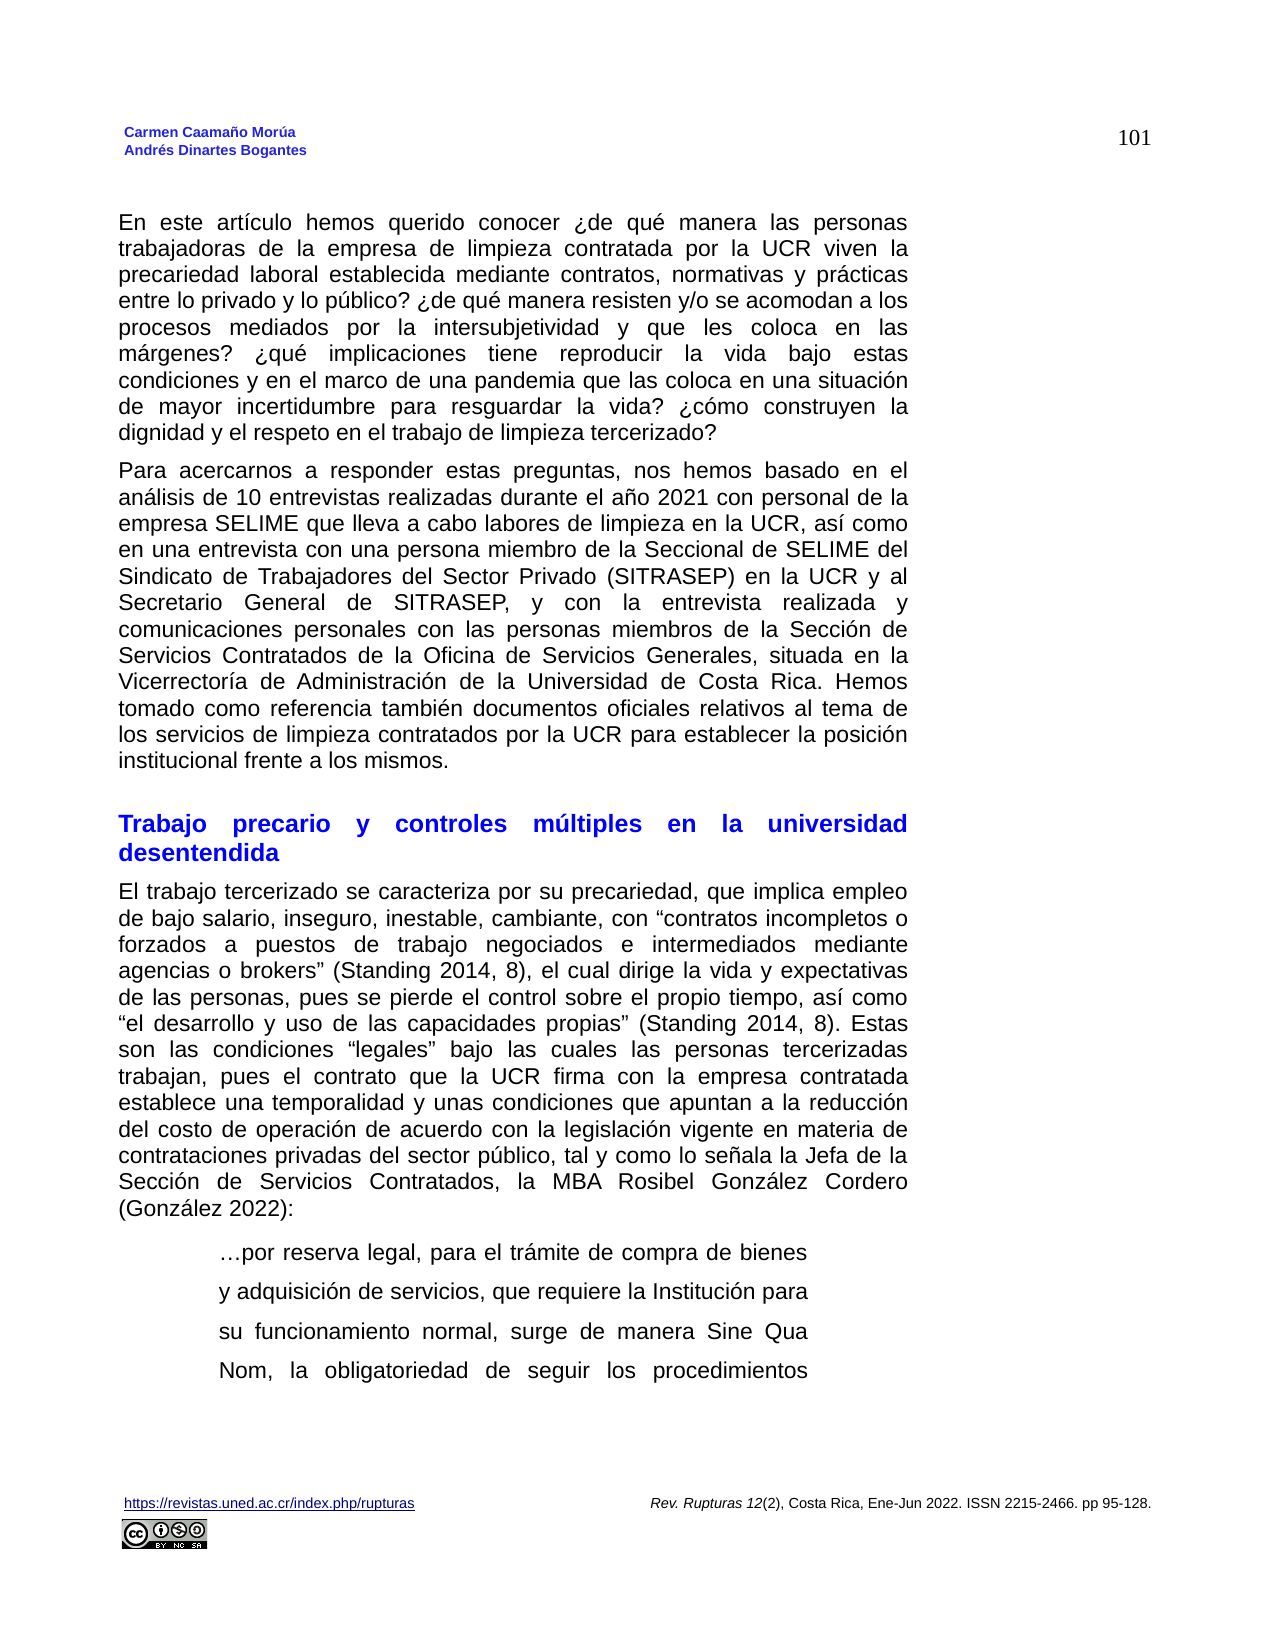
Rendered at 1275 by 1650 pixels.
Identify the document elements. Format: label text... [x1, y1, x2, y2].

text Para acercarnos a responder estas preguntas, nos hemos basado en el análisis de 10 entrevistas realizadas durante el año 2021 con personal de la empresa SELIME que lleva a cabo labores de limpieza en la UCR, así como en una entrevista con una persona miembro de la Seccional de SELIME del Sindicato de Trabajadores del Sector Privado (SITRASEP) en la UCR y al Secretario General de SITRASEP, y con la entrevista realizada y comunicaciones personales con las personas miembros de la Sección de Servicios Contratados de la Oficina de Servicios Generales, situada en la Vicerrectoría de Administración de la Universidad de Costa Rica. Hemos tomado como referencia también documentos oficiales relativos al tema de los servicios de limpieza contratados por la UCR para establecer la posición institucional frente a los mismos. [118, 457, 909, 774]
text El trabajo tercerizado se caracteriza por su precariedad, que implica empleo de bajo salario, inseguro, inestable, cambiante, con “contratos incompletos o forzados a puestos de trabajo negociados e intermediados mediante agencias o brokers” (Standing 2014, 8), el cual dirige la vida y expectativas de las personas, pues se pierde el control sobre el propio tiempo, así como “el desarrollo y uso de las capacidades propias” (Standing 2014, 8). Estas son las condiciones “legales” bajo las cuales las personas tercerizadas trabajan, pues el contrato que la UCR firma con la empresa contratada establece una temporalidad y unas condiciones que apuntan a la reducción del costo de operación de acuerdo con la legislación vigente en materia de contrataciones privadas del sector público, tal y como lo señala la Jefa de la Sección de Servicios Contratados, la MBA Rosibel González Cordero (González 2022): [118, 878, 909, 1221]
picture [121, 1519, 208, 1549]
text …por reserva legal, para el trámite de compra de bienes y adquisición de servicios, que requiere la Institución para su funcionamiento normal, surge de manera Sine Qua Nom, la obligatoriedad de seguir los procedimientos [218, 1239, 808, 1383]
text En este artículo hemos querido conocer ¿de qué manera las personas trabajadoras de la empresa de limpieza contratada por la UCR viven la precariedad laboral establecida mediante contratos, normativas y prácticas entre lo privado y lo público? ¿de qué manera resisten y/o se acomodan a los procesos mediados por la intersubjetividad y que les coloca en las márgenes? ¿qué implicaciones tiene reproducir la vida bajo estas condiciones y en el marco de una pandemia que las coloca en una situación de mayor incertidumbre para resguardar la vida? ¿cómo construyen la dignidad y el respeto en el trabajo de limpieza tercerizado? [118, 208, 909, 446]
subtitle Trabajo precario y controles múltiples en la universidad desentendida [118, 809, 909, 867]
